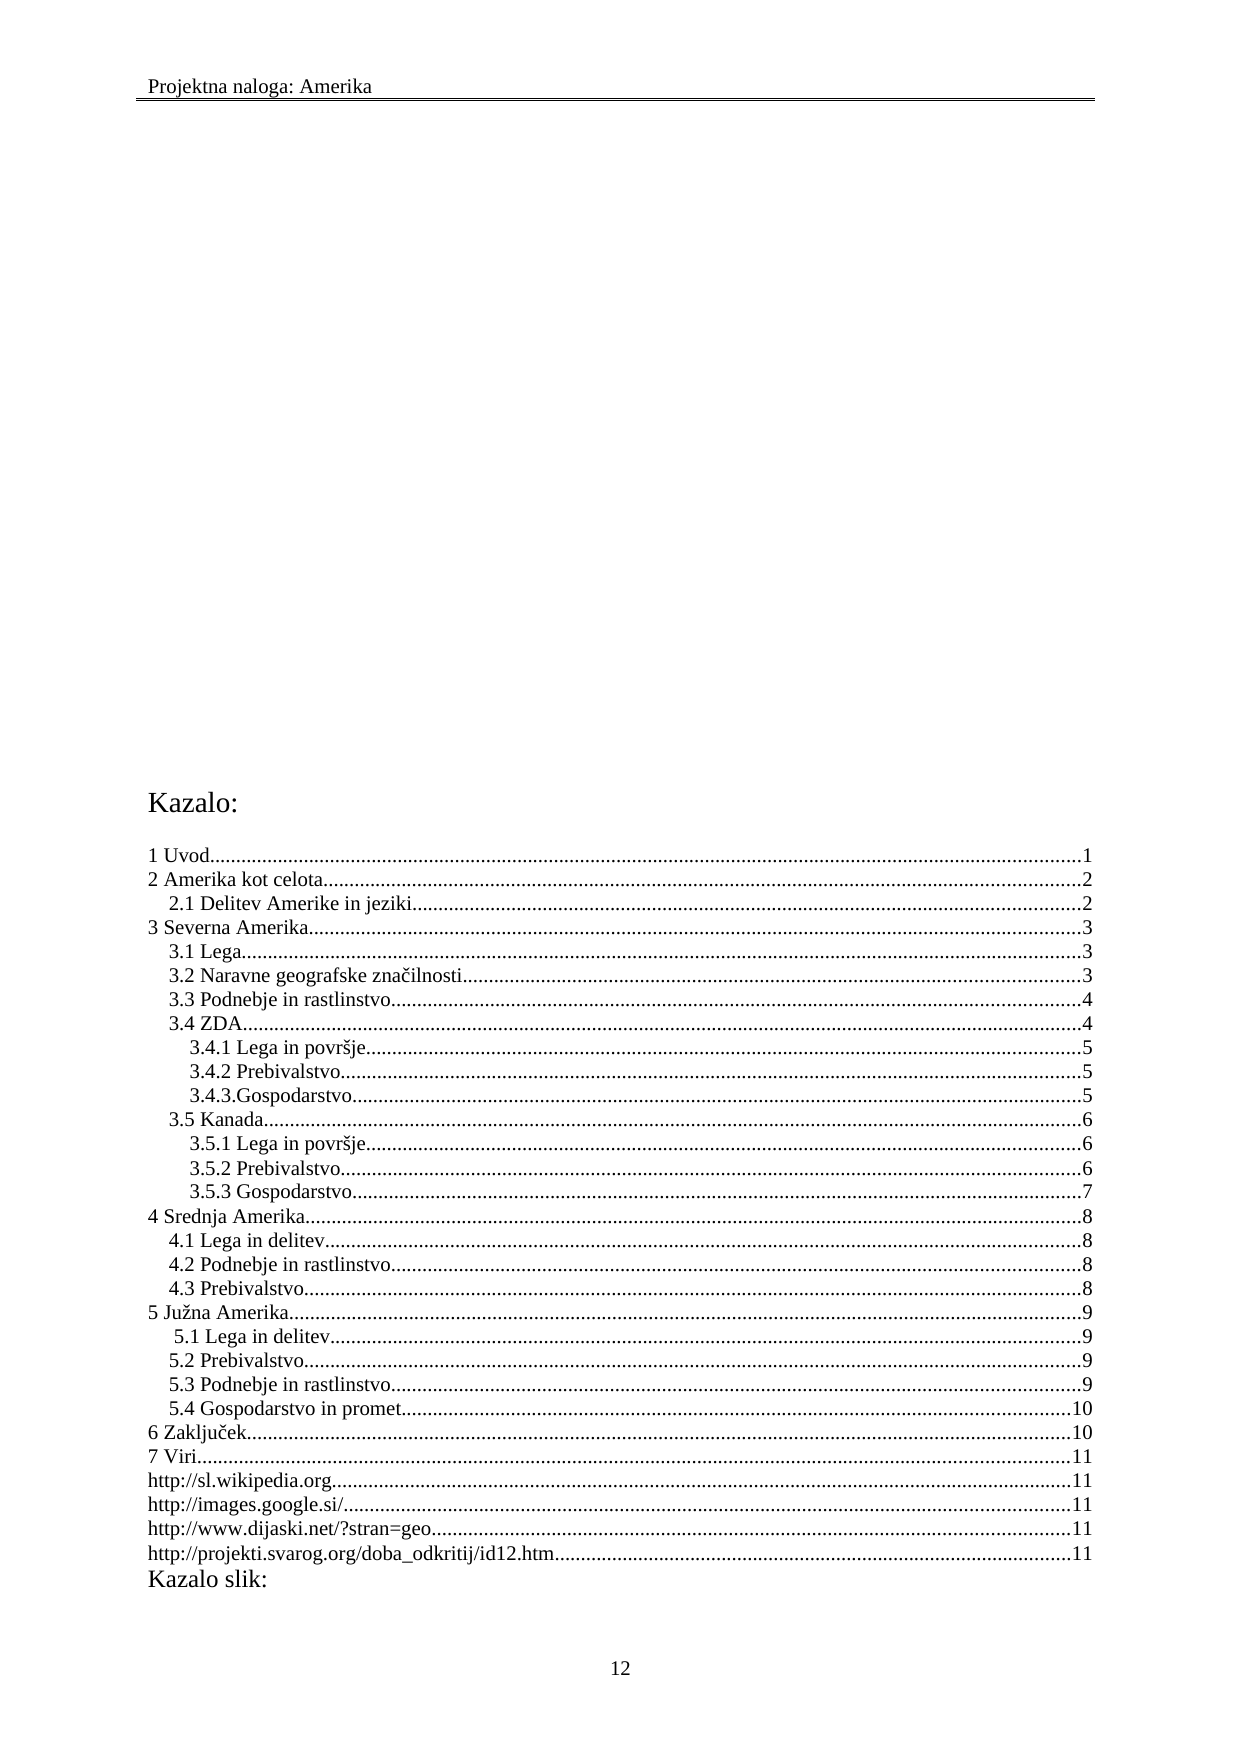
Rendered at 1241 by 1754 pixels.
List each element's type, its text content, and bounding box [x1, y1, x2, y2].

text 2 Amerika kot celota 2 [148, 867, 1092, 891]
text 3.2 Naravne geografske značilnosti 3 [168, 963, 1092, 987]
text 3.5.3 Gospodarstvo 7 [189, 1179, 1092, 1203]
text 4.2 Podnebje in rastlinstvo 8 [168, 1252, 1092, 1276]
text 3.4.1 Lega in površje 5 [189, 1035, 1092, 1059]
text 3.4.3.Gospodarstvo 5 [189, 1083, 1092, 1107]
text 3.5.2 Prebivalstvo 6 [189, 1155, 1092, 1179]
text http://sl.wikipedia.org 11 [148, 1468, 1092, 1492]
text 3.4 ZDA 4 [168, 1011, 1092, 1035]
text 2.1 Delitev Amerike in jeziki 2 [168, 891, 1092, 915]
text 5 Južna Amerika 9 [148, 1300, 1092, 1324]
text 3.1 Lega 3 [168, 939, 1092, 963]
text 3 Severna Amerika 3 [148, 915, 1092, 939]
text 3.5.1 Lega in površje 6 [189, 1131, 1092, 1155]
text 5.4 Gospodarstvo in promet 10 [168, 1396, 1092, 1420]
text 5.1 Lega in delitev 9 [168, 1324, 1092, 1348]
text http://images.google.si/ 11 [148, 1492, 1092, 1516]
text 3.5 Kanada 6 [168, 1107, 1092, 1131]
text 3.4.2 Prebivalstvo 5 [189, 1059, 1092, 1083]
text 7 Viri 11 [148, 1444, 1092, 1468]
text 4.3 Prebivalstvo 8 [168, 1276, 1092, 1300]
text 1 Uvod 1 [148, 843, 1092, 867]
text 3.3 Podnebje in rastlinstvo 4 [168, 987, 1092, 1011]
text 5.3 Podnebje in rastlinstvo 9 [168, 1372, 1092, 1396]
text Kazalo: [148, 785, 1092, 818]
text 4 Srednja Amerika 8 [148, 1203, 1092, 1228]
text Kazalo slik: [148, 1564, 1092, 1593]
text http://projekti.svarog.org/doba_odkritij/id12.htm 11 [148, 1540, 1092, 1564]
text 6 Zaključek 10 [148, 1420, 1092, 1444]
text 5.2 Prebivalstvo 9 [168, 1348, 1092, 1372]
text http://www.dijaski.net/?stran=geo 11 [148, 1516, 1092, 1540]
text 4.1 Lega in delitev 8 [168, 1228, 1092, 1252]
